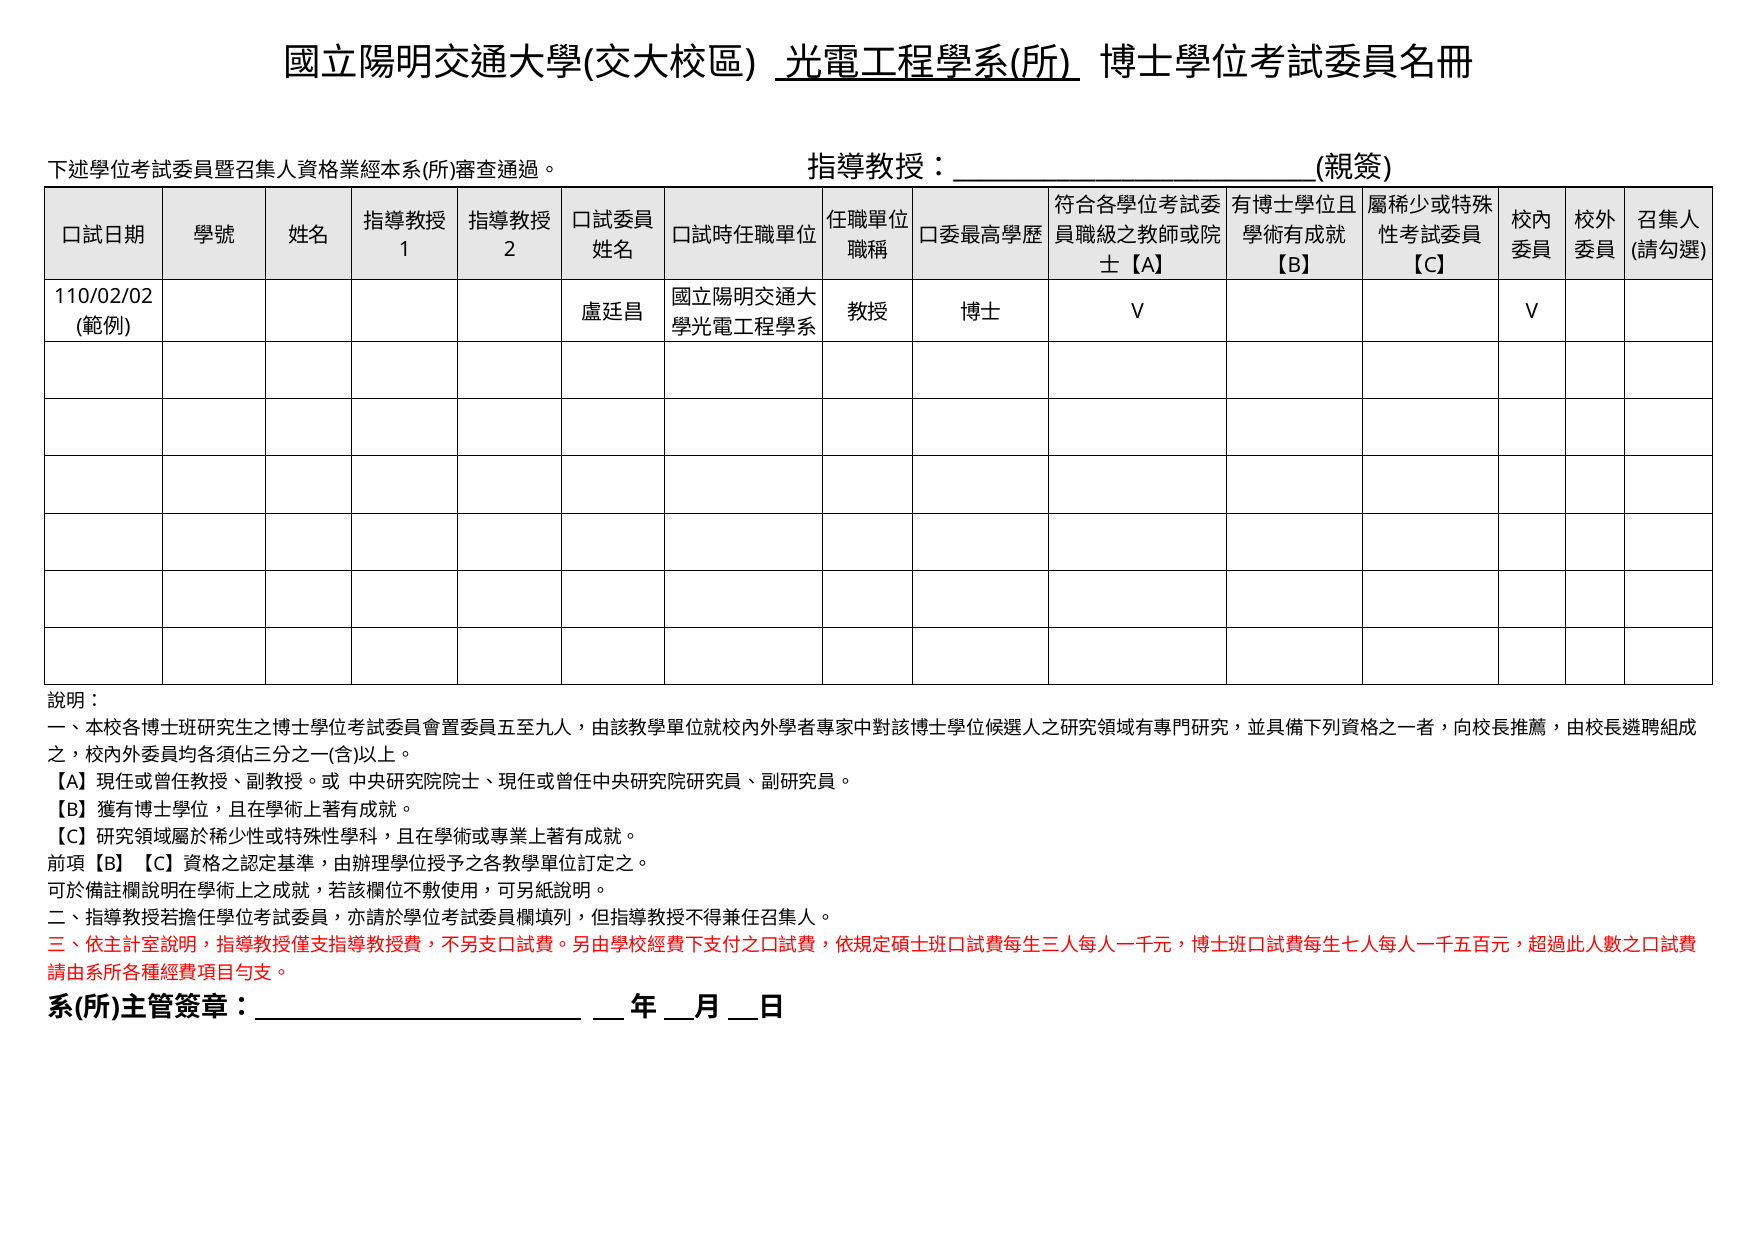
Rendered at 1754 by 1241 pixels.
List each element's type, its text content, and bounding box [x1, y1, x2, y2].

table_cell 說明： 一、本校各博士班研究生之博士學位考試委員會置委員五至九人，由該教學單位就校內外學者專家中對該博士學位候選人之研究領域有專門研究，並具備下列資格之一者，向校長推薦，由校長遴聘組成之，校內外委員均各須佔三分之一(含)以上。 【A】現任或曾任教授、副教授。或 中央研究院院士、現任或曾任中央研究院研究員、副研究員。 【B】獲有博士學位，且在學術上著有成就。 【C】研究領域屬於稀少性或特殊性學科，且在學術或專業上著有成就。 前項【B】【C】資格之認定基準，由辦理學位授予之各教學單位訂定之。 可於備註欄說明在學術上之成就，若該欄位不敷使用，可另紙說明。 二、指導教授若擔任學位考試委員，亦請於學位考試委員欄填列，但指導教授不得兼任召集人。 三、依主計室說明，指導教授僅支指導教授費，不另支口試費。另由學校經費下支付之口試費，依規定碩士班口試費每生三人每人一千元，博士班口試費每生七人每人一千五百元，超過此人數之口試費請由系所各種經費項目勻支。 系(所)主管簽章： 年 月 日 [44, 685, 1713, 1024]
table_cell [823, 514, 912, 570]
table_cell [1566, 628, 1624, 684]
table_cell [562, 514, 664, 570]
table_cell 下述學位考試委員暨召集人資格業經本系(所)審查通過。 指導教授：____________________________(親簽) [44, 89, 1713, 186]
table_cell [913, 514, 1048, 570]
table_cell [352, 456, 457, 512]
table_cell [1363, 399, 1498, 455]
table_cell [266, 456, 351, 512]
table_cell [458, 456, 561, 512]
table_cell [1625, 514, 1712, 570]
table_cell [45, 456, 162, 512]
table_cell [562, 628, 664, 684]
table_cell [266, 571, 351, 627]
table_cell [1499, 628, 1565, 684]
table_cell [913, 456, 1048, 512]
table_cell [1227, 280, 1362, 341]
table_cell [1049, 456, 1226, 512]
table_cell [1566, 456, 1624, 512]
table_cell [266, 399, 351, 455]
table_cell [1566, 342, 1624, 398]
table_cell 任職單位職稱 [823, 188, 912, 279]
table_cell [45, 628, 162, 684]
table_cell [1363, 628, 1498, 684]
table_cell [1049, 628, 1226, 684]
table_cell 學號 [163, 188, 265, 279]
table_cell [665, 456, 822, 512]
table_cell [352, 514, 457, 570]
table_cell [352, 399, 457, 455]
table_cell [1049, 571, 1226, 627]
table_cell [823, 456, 912, 512]
table_cell [458, 571, 561, 627]
table_cell 屬稀少或特殊性考試委員【C】 [1363, 188, 1498, 279]
table_cell [163, 628, 265, 684]
table_cell V [1499, 280, 1565, 341]
table_cell [458, 342, 561, 398]
table_cell [458, 399, 561, 455]
table_cell [163, 571, 265, 627]
table_cell [266, 342, 351, 398]
table_cell [665, 514, 822, 570]
table_cell [352, 342, 457, 398]
table_cell [45, 399, 162, 455]
table_cell [1625, 571, 1712, 627]
table_cell [458, 514, 561, 570]
table_cell [1227, 628, 1362, 684]
table_cell [562, 342, 664, 398]
table_cell [562, 456, 664, 512]
table_cell [823, 399, 912, 455]
table_cell [823, 628, 912, 684]
table_cell [45, 514, 162, 570]
table_cell [913, 399, 1048, 455]
table_cell 國立陽明交通大學光電工程學系 [665, 280, 822, 341]
table_cell [352, 280, 457, 341]
table_cell [266, 628, 351, 684]
table_cell [1499, 514, 1565, 570]
table_cell [266, 280, 351, 341]
table_cell [44, 1024, 1713, 1079]
table_cell [1625, 628, 1712, 684]
table_cell 校外委員 [1566, 188, 1624, 279]
table_header 國立陽明交通大學(交大校區) 光電工程學系(所) 博士學位考試委員名冊 [44, 30, 1713, 88]
table_cell [1499, 456, 1565, 512]
table_cell [1363, 514, 1498, 570]
table_cell [1625, 280, 1712, 341]
table_cell [823, 342, 912, 398]
table_cell [352, 571, 457, 627]
table_cell 指導教授 2 [458, 188, 561, 279]
table_cell [458, 280, 561, 341]
table_cell [1499, 342, 1565, 398]
table_cell [913, 628, 1048, 684]
table_cell [163, 514, 265, 570]
table_cell [1227, 342, 1362, 398]
table_cell [1363, 342, 1498, 398]
table_cell V [1049, 280, 1226, 341]
table_cell [1625, 456, 1712, 512]
table_cell [1049, 342, 1226, 398]
table_cell [1363, 456, 1498, 512]
table_cell 110/02/02 (範例) [45, 280, 162, 341]
table_cell [458, 628, 561, 684]
table_cell [1049, 514, 1226, 570]
table_cell 指導教授 1 [352, 188, 457, 279]
table_cell 口試日期 [45, 188, 162, 279]
table_cell [1227, 571, 1362, 627]
table_cell [1363, 571, 1498, 627]
table_cell [1566, 514, 1624, 570]
table_cell 口試委員姓名 [562, 188, 664, 279]
table_cell 盧廷昌 [562, 280, 664, 341]
table_cell [163, 456, 265, 512]
table_cell 召集人 (請勾選) [1625, 188, 1712, 279]
table_cell [45, 571, 162, 627]
table_cell [562, 571, 664, 627]
table_cell [1227, 514, 1362, 570]
table_cell [163, 342, 265, 398]
table_cell [1227, 399, 1362, 455]
table_cell [266, 514, 351, 570]
table_cell [163, 399, 265, 455]
table_cell [562, 399, 664, 455]
table_cell [1566, 399, 1624, 455]
table_cell 姓名 [266, 188, 351, 279]
table_cell [913, 571, 1048, 627]
table_cell 博士 [913, 280, 1048, 341]
table_cell 校內委員 [1499, 188, 1565, 279]
table_cell [665, 628, 822, 684]
table_cell [1049, 399, 1226, 455]
table_cell [1566, 280, 1624, 341]
table_cell [1227, 456, 1362, 512]
table_cell [1625, 399, 1712, 455]
table_cell [1625, 342, 1712, 398]
table_cell 教授 [823, 280, 912, 341]
table_cell [913, 342, 1048, 398]
table_cell 口試時任職單位 [665, 188, 822, 279]
table_cell 口委最高學歷 [913, 188, 1048, 279]
table_cell [665, 342, 822, 398]
table_cell [1566, 571, 1624, 627]
table_cell [665, 571, 822, 627]
table_cell [163, 280, 265, 341]
table_cell [665, 399, 822, 455]
table_cell 有博士學位且學術有成就【B】 [1227, 188, 1362, 279]
table_cell [1499, 399, 1565, 455]
table_cell [1363, 280, 1498, 341]
table_cell [45, 342, 162, 398]
table_cell 符合各學位考試委員職級之教師或院士【A】 [1049, 188, 1226, 279]
table_cell [823, 571, 912, 627]
table_cell [1499, 571, 1565, 627]
table_cell [352, 628, 457, 684]
